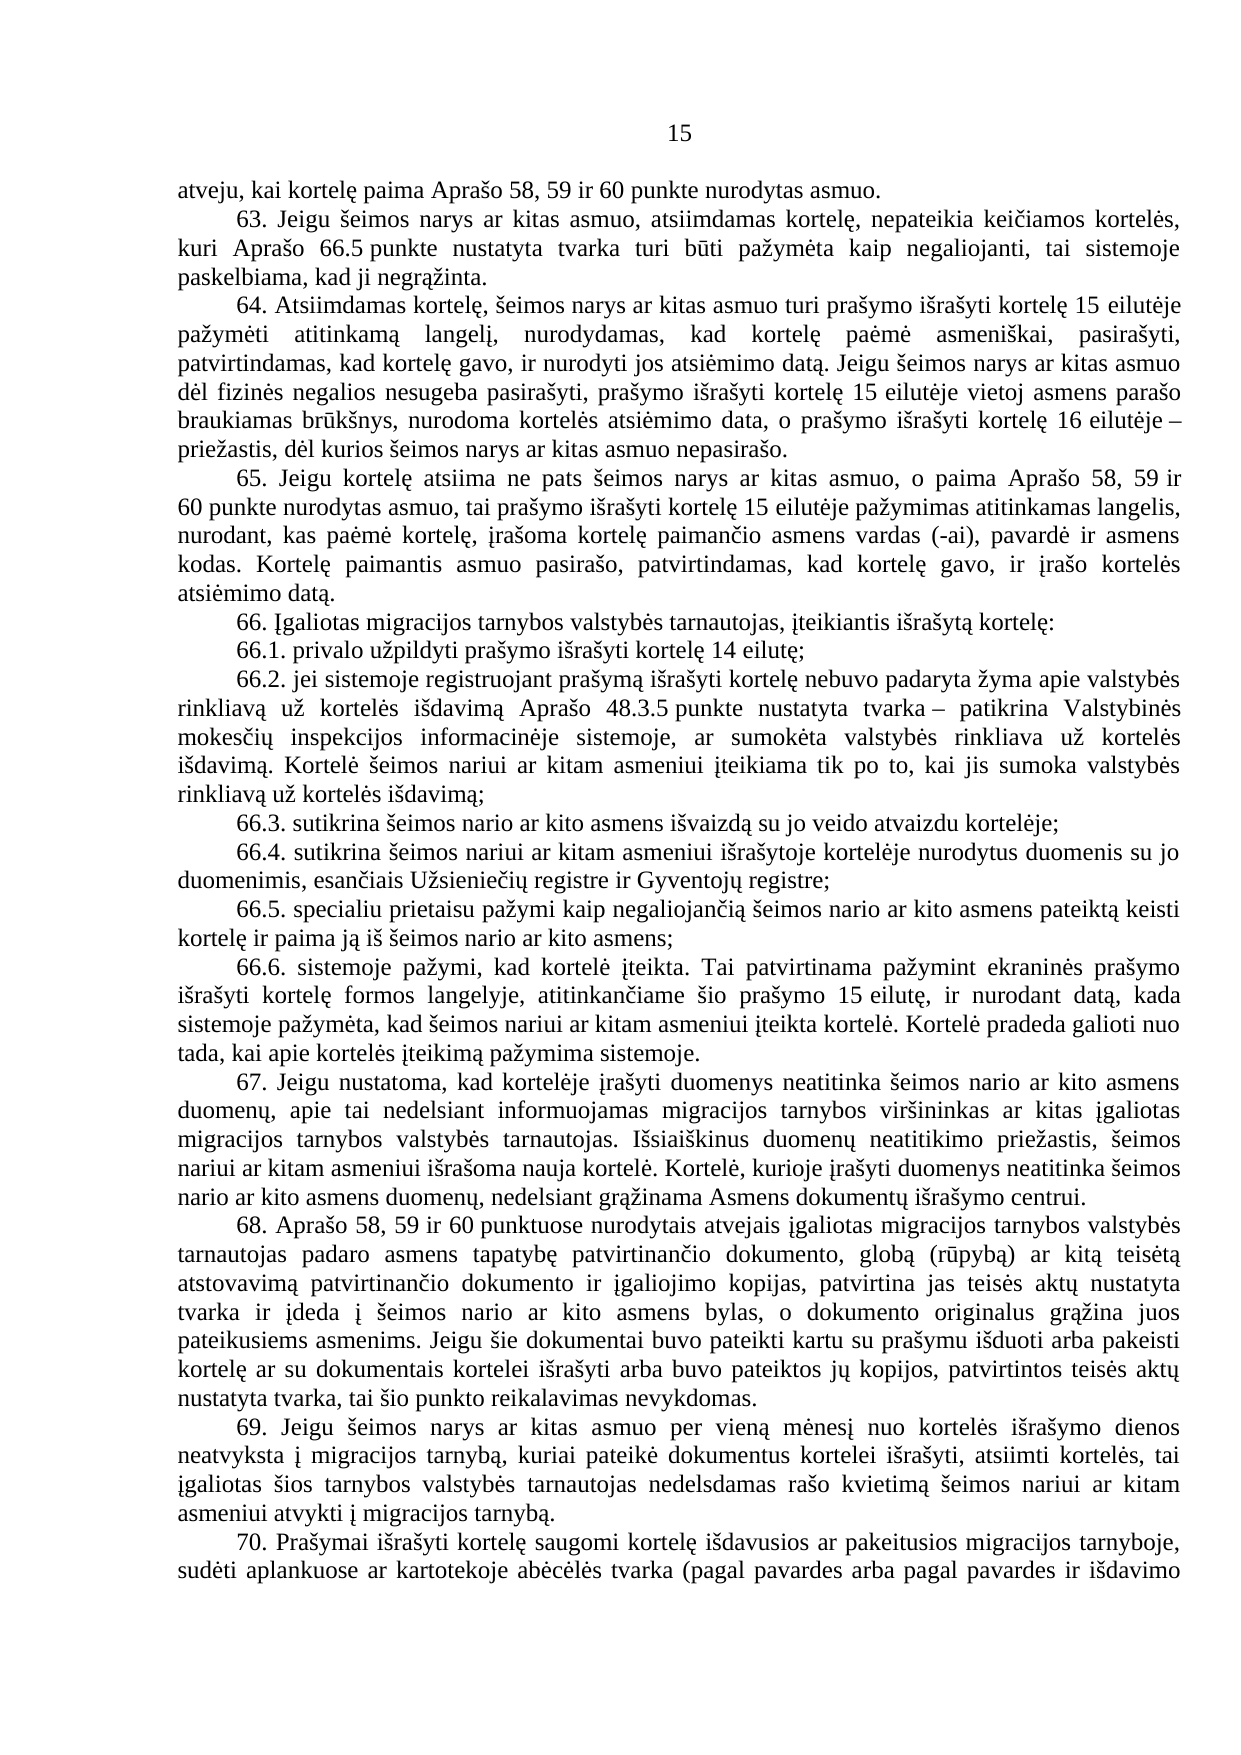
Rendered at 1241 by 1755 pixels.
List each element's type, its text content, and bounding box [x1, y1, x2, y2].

text 68. Aprašo 58, 59 ir 60 punktuose nurodytais atvejais įgaliotas migracijos tarnybos valstybės tarnautojas padaro asmens tapatybę patvirtinančio dokumento, globą (rūpybą) ar kitą teisėtą atstovavimą patvirtinančio dokumento ir įgaliojimo kopijas, patvirtina jas teisės aktų nustatyta tvarka ir įdeda į šeimos nario ar kito asmens bylas, o dokumento originalus grąžina juos pateikusiems asmenims. Jeigu šie dokumentai buvo pateikti kartu su prašymu išduoti arba pakeisti kortelę ar su dokumentais kortelei išrašyti arba buvo pateiktos jų kopijos, patvirtintos teisės aktų nustatyta tvarka, tai šio punkto reikalavimas nevykdomas. [177, 1211, 1181, 1412]
text 66.5. specialiu prietaisu pažymi kaip negaliojančią šeimos nario ar kito asmens pateiktą keisti kortelę ir paima ją iš šeimos nario ar kito asmens; [177, 894, 1181, 952]
text 64. Atsiimdamas kortelę, šeimos narys ar kitas asmuo turi prašymo išrašyti kortelę 15 eilutėje pažymėti atitinkamą langelį, nurodydamas, kad kortelę paėmė asmeniškai, pasirašyti, patvirtindamas, kad kortelę gavo, ir nurodyti jos atsiėmimo datą. Jeigu šeimos narys ar kitas asmuo dėl fizinės negalios nesugeba pasirašyti, prašymo išrašyti kortelę 15 eilutėje vietoj asmens parašo braukiamas brūkšnys, nurodoma kortelės atsiėmimo data, o prašymo išrašyti kortelę 16 eilutėje – priežastis, dėl kurios šeimos narys ar kitas asmuo nepasirašo. [177, 291, 1181, 463]
text 70. Prašymai išrašyti kortelę saugomi kortelę išdavusios ar pakeitusios migracijos tarnyboje, sudėti aplankuose ar kartotekoje abėcėlės tvarka (pagal pavardes arba pagal pavardes ir išdavimo [177, 1527, 1181, 1584]
text 66.3. sutikrina šeimos nario ar kito asmens išvaizdą su jo veido atvaizdu kortelėje; [177, 808, 1181, 837]
text 63. Jeigu šeimos narys ar kitas asmuo, atsiimdamas kortelę, nepateikia keičiamos kortelės, kuri Aprašo 66.5 punkte nustatyta tvarka turi būti pažymėta kaip negaliojanti, tai sistemoje paskelbiama, kad ji negrąžinta. [177, 204, 1181, 291]
text 66.2. jei sistemoje registruojant prašymą išrašyti kortelę nebuvo padaryta žyma apie valstybės rinkliavą už kortelės išdavimą Aprašo 48.3.5 punkte nustatyta tvarka – patikrina Valstybinės mokesčių inspekcijos informacinėje sistemoje, ar sumokėta valstybės rinkliava už kortelės išdavimą. Kortelė šeimos nariui ar kitam asmeniui įteikiama tik po to, kai jis sumoka valstybės rinkliavą už kortelės išdavimą; [177, 664, 1181, 808]
text 66.6. sistemoje pažymi, kad kortelė įteikta. Tai patvirtinama pažymint ekraninės prašymo išrašyti kortelę formos langelyje, atitinkančiame šio prašymo 15 eilutę, ir nurodant datą, kada sistemoje pažymėta, kad šeimos nariui ar kitam asmeniui įteikta kortelė. Kortelė pradeda galioti nuo tada, kai apie kortelės įteikimą pažymima sistemoje. [177, 952, 1181, 1067]
text 66.4. sutikrina šeimos nariui ar kitam asmeniui išrašytoje kortelėje nurodytus duomenis su jo duomenimis, esančiais Užsieniečių registre ir Gyventojų registre; [177, 837, 1181, 894]
text 66.1. privalo užpildyti prašymo išrašyti kortelę 14 eilutę; [177, 636, 1181, 664]
text 65. Jeigu kortelę atsiima ne pats šeimos narys ar kitas asmuo, o paima Aprašo 58, 59 ir 60 punkte nurodytas asmuo, tai prašymo išrašyti kortelę 15 eilutėje pažymimas atitinkamas langelis, nurodant, kas paėmė kortelę, įrašoma kortelę paimančio asmens vardas (-ai), pavardė ir asmens kodas. Kortelę paimantis asmuo pasirašo, patvirtindamas, kad kortelę gavo, ir įrašo kortelės atsiėmimo datą. [177, 463, 1181, 607]
text atveju, kai kortelę paima Aprašo 58, 59 ir 60 punkte nurodytas asmuo. [177, 176, 1181, 204]
text 67. Jeigu nustatoma, kad kortelėje įrašyti duomenys neatitinka šeimos nario ar kito asmens duomenų, apie tai nedelsiant informuojamas migracijos tarnybos viršininkas ar kitas įgaliotas migracijos tarnybos valstybės tarnautojas. Išsiaiškinus duomenų neatitikimo priežastis, šeimos nariui ar kitam asmeniui išrašoma nauja kortelė. Kortelė, kurioje įrašyti duomenys neatitinka šeimos nario ar kito asmens duomenų, nedelsiant grąžinama Asmens dokumentų išrašymo centrui. [177, 1067, 1181, 1211]
text 66. Įgaliotas migracijos tarnybos valstybės tarnautojas, įteikiantis išrašytą kortelę: [177, 607, 1181, 636]
text 69. Jeigu šeimos narys ar kitas asmuo per vieną mėnesį nuo kortelės išrašymo dienos neatvyksta į migracijos tarnybą, kuriai pateikė dokumentus kortelei išrašyti, atsiimti kortelės, tai įgaliotas šios tarnybos valstybės tarnautojas nedelsdamas rašo kvietimą šeimos nariui ar kitam asmeniui atvykti į migracijos tarnybą. [177, 1412, 1181, 1527]
